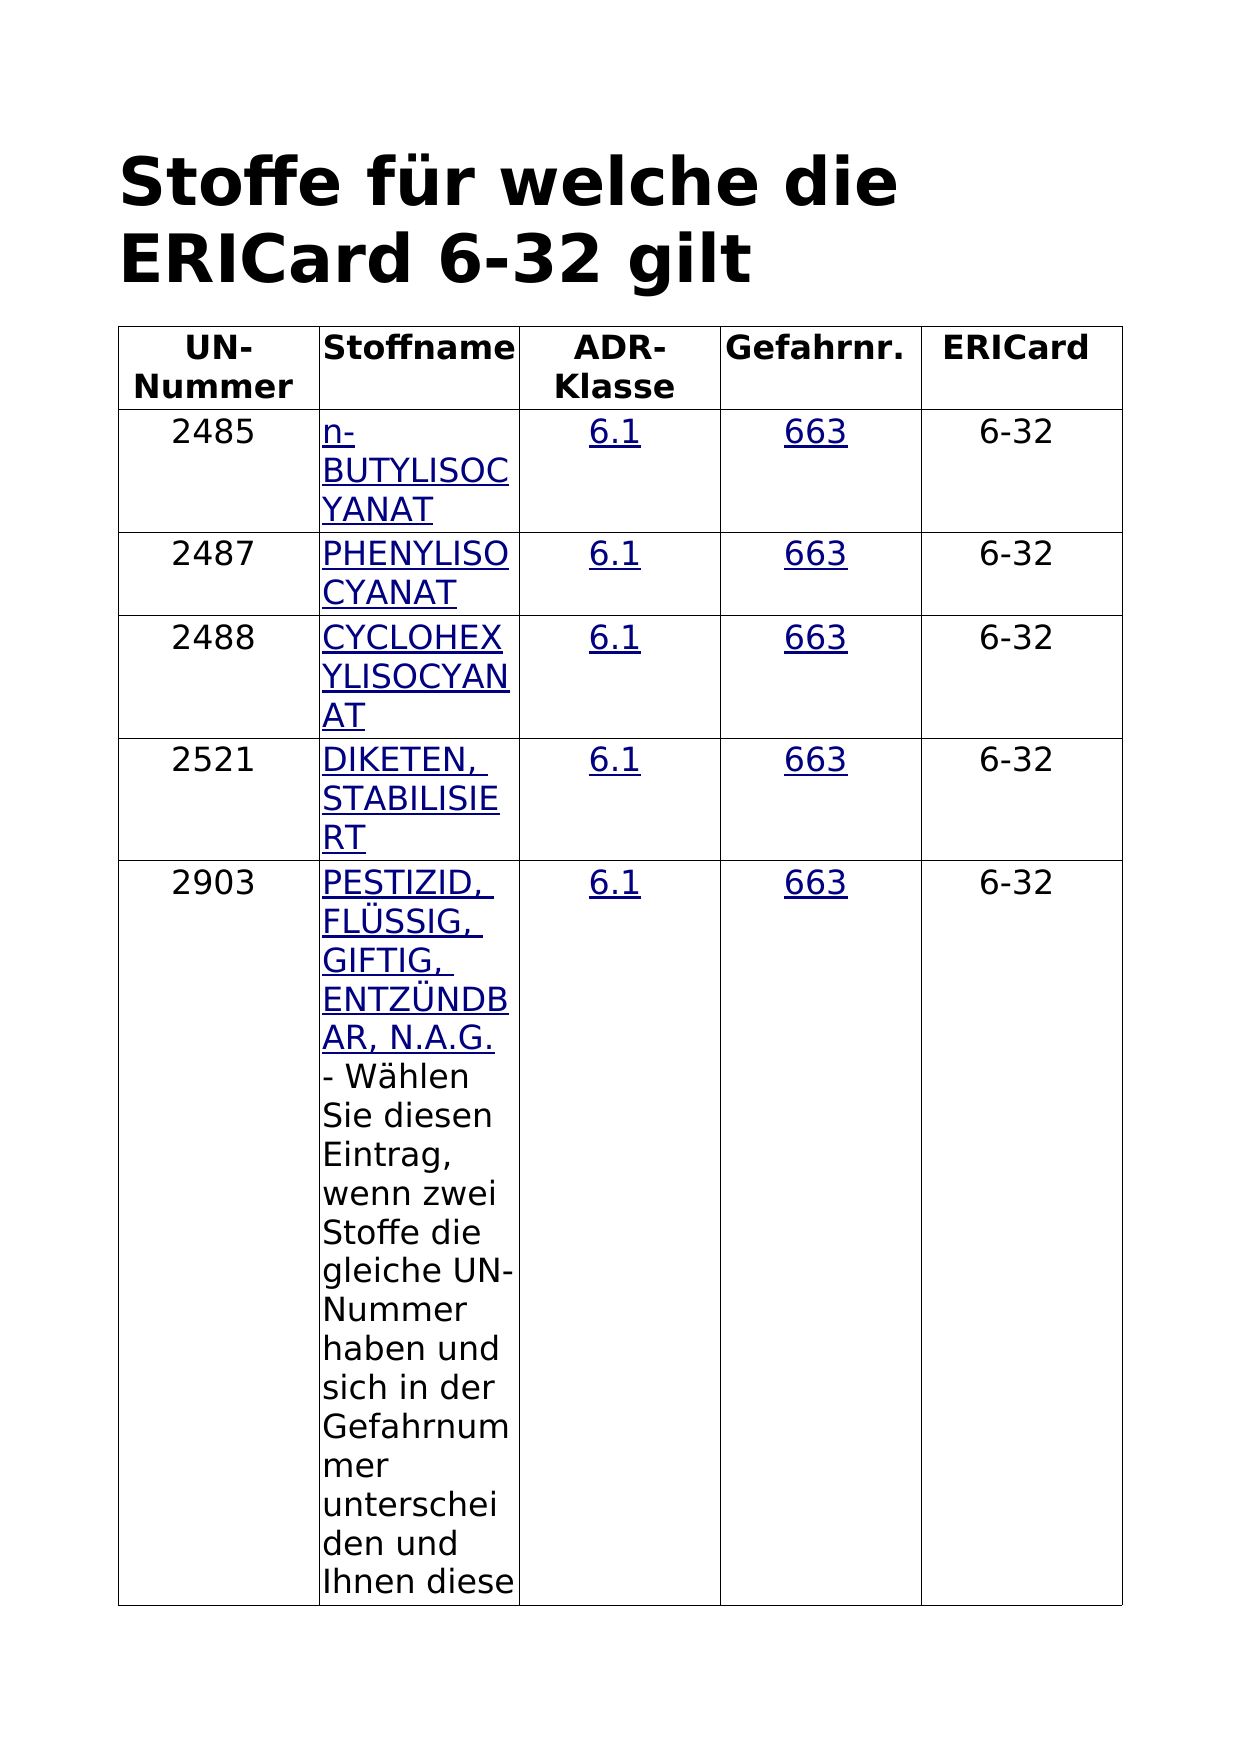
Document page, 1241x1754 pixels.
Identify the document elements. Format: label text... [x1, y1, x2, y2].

table_cell 6.1 [520, 616, 720, 738]
table_cell 6.1 [520, 739, 720, 860]
table_cell 663 [721, 410, 921, 532]
table_cell 663 [721, 861, 921, 1604]
table_cell 2485 [119, 410, 319, 532]
table_header ADR-Klasse [520, 327, 720, 409]
table_cell 6-32 [922, 739, 1122, 860]
table_cell 2487 [119, 533, 319, 615]
table_cell DIKETEN, STABILISIERT [320, 739, 519, 860]
table_cell 6.1 [520, 533, 720, 615]
table_cell 2488 [119, 616, 319, 738]
table_cell CYCLOHEXYLISOCYANAT [320, 616, 519, 738]
table_cell 6-32 [922, 616, 1122, 738]
table_cell 2903 [119, 861, 319, 1604]
table_header Stoffname [320, 327, 519, 409]
table_cell n-BUTYLISOCYANAT [320, 410, 519, 532]
table_cell PESTIZID, FLÜSSIG, GIFTIG, ENTZÜNDBAR, N.A.G. - Wählen Sie diesen Eintrag, wenn zwei Stoffe die gleiche UN-Nummer haben und sich in der Gefahrnummer unterscheiden und Ihnen diese [320, 861, 519, 1604]
subtitle Stoffe für welche die ERICard 6-32 gilt [118, 143, 1122, 298]
table_cell PHENYLISOCYANAT [320, 533, 519, 615]
table_header Gefahrnr. [721, 327, 921, 409]
table_cell 6.1 [520, 410, 720, 532]
table_cell 663 [721, 739, 921, 860]
table_header ERICard [922, 327, 1122, 409]
table_cell 2521 [119, 739, 319, 860]
table_header UN-Nummer [119, 327, 319, 409]
table_cell 6.1 [520, 861, 720, 1604]
table_cell 6-32 [922, 861, 1122, 1604]
table_cell 663 [721, 616, 921, 738]
table_cell 6-32 [922, 410, 1122, 532]
table_cell 6-32 [922, 533, 1122, 615]
table_cell 663 [721, 533, 921, 615]
